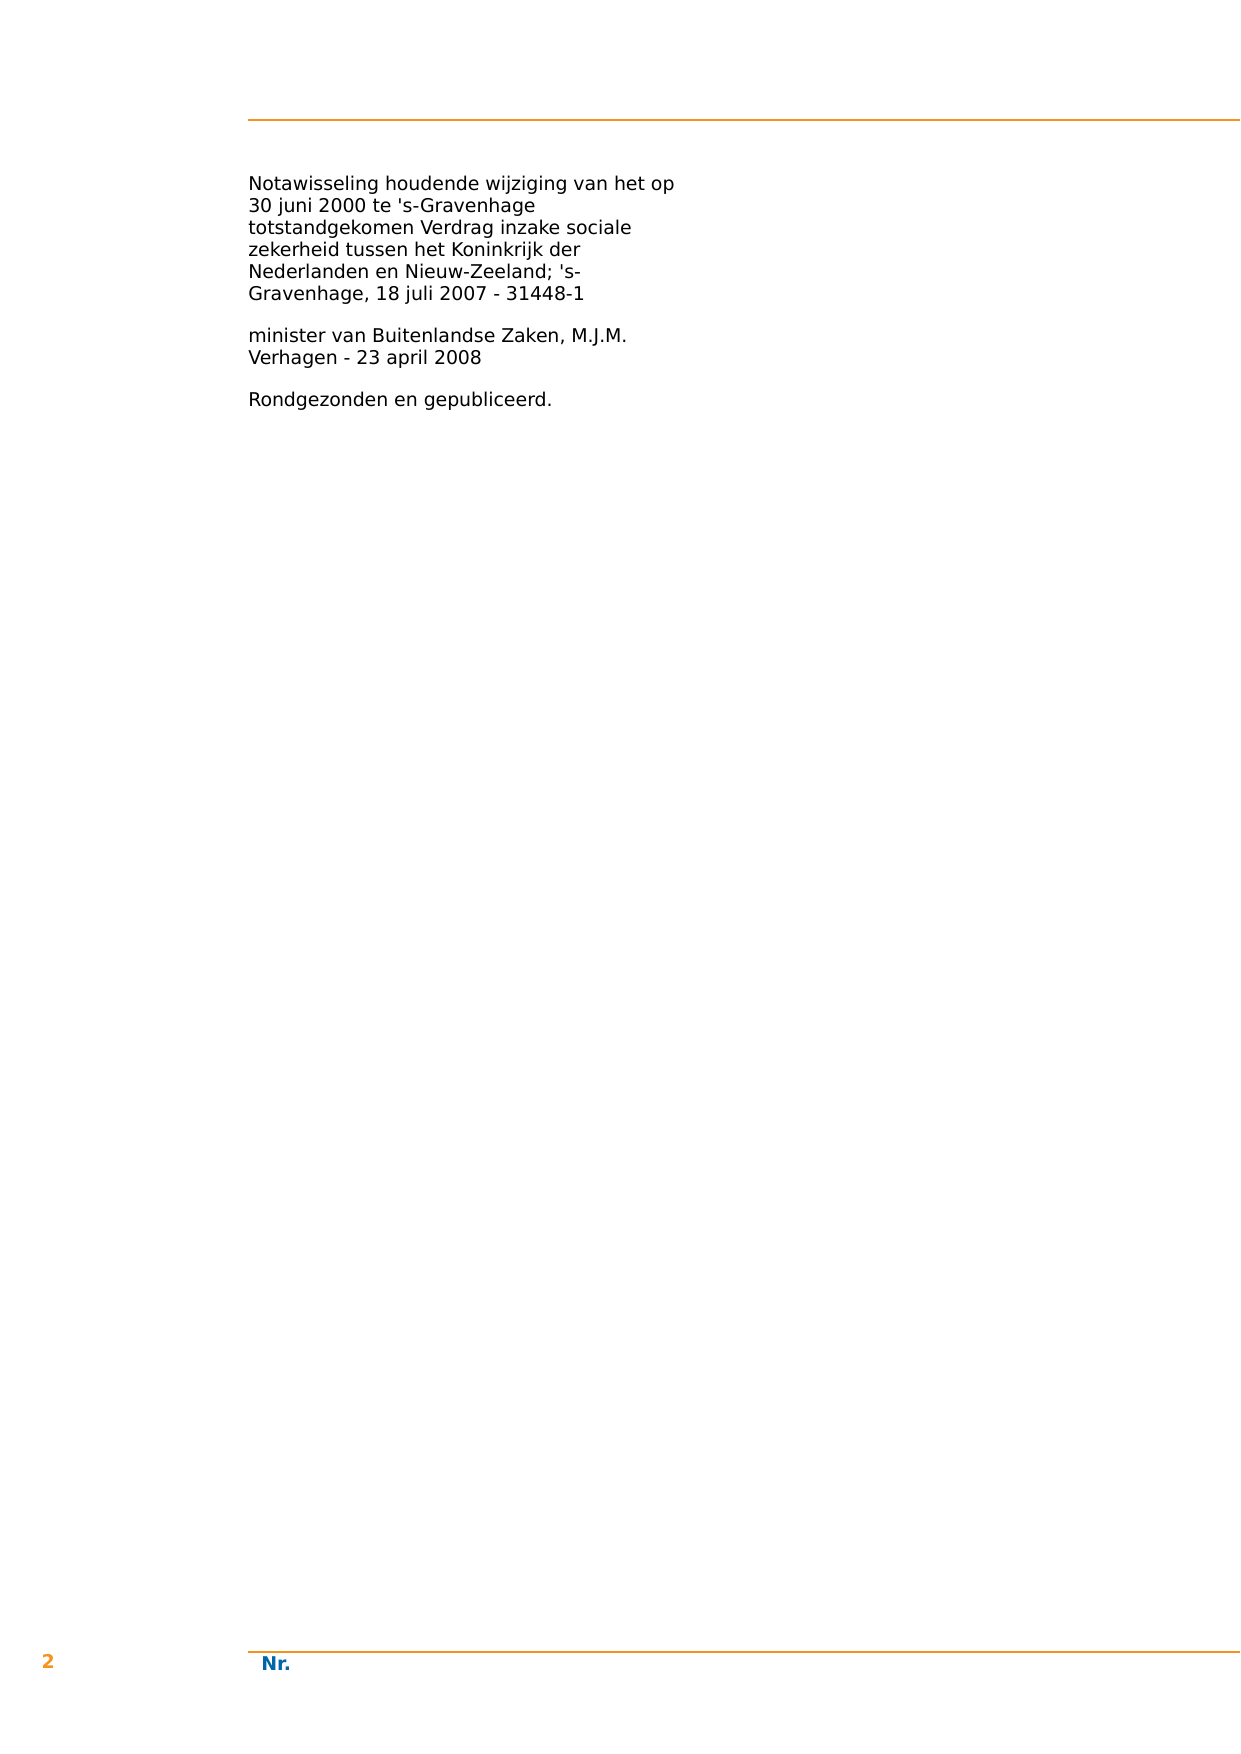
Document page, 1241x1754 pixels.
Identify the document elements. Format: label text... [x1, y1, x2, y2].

text minister van Buitenlandse Zaken, M.J.M. Verhagen - 23 april 2008 [248, 325, 691, 369]
text Notawisseling houdende wijziging van het op 30 juni 2000 te 's-Gravenhage totstandgekomen Verdrag inzake sociale zekerheid tussen het Koninkrijk der Nederlanden en Nieuw-Zeeland; 's-Gravenhage, 18 juli 2007 - 31448-1 [248, 173, 691, 305]
text Rondgezonden en gepubliceerd. [248, 389, 691, 411]
